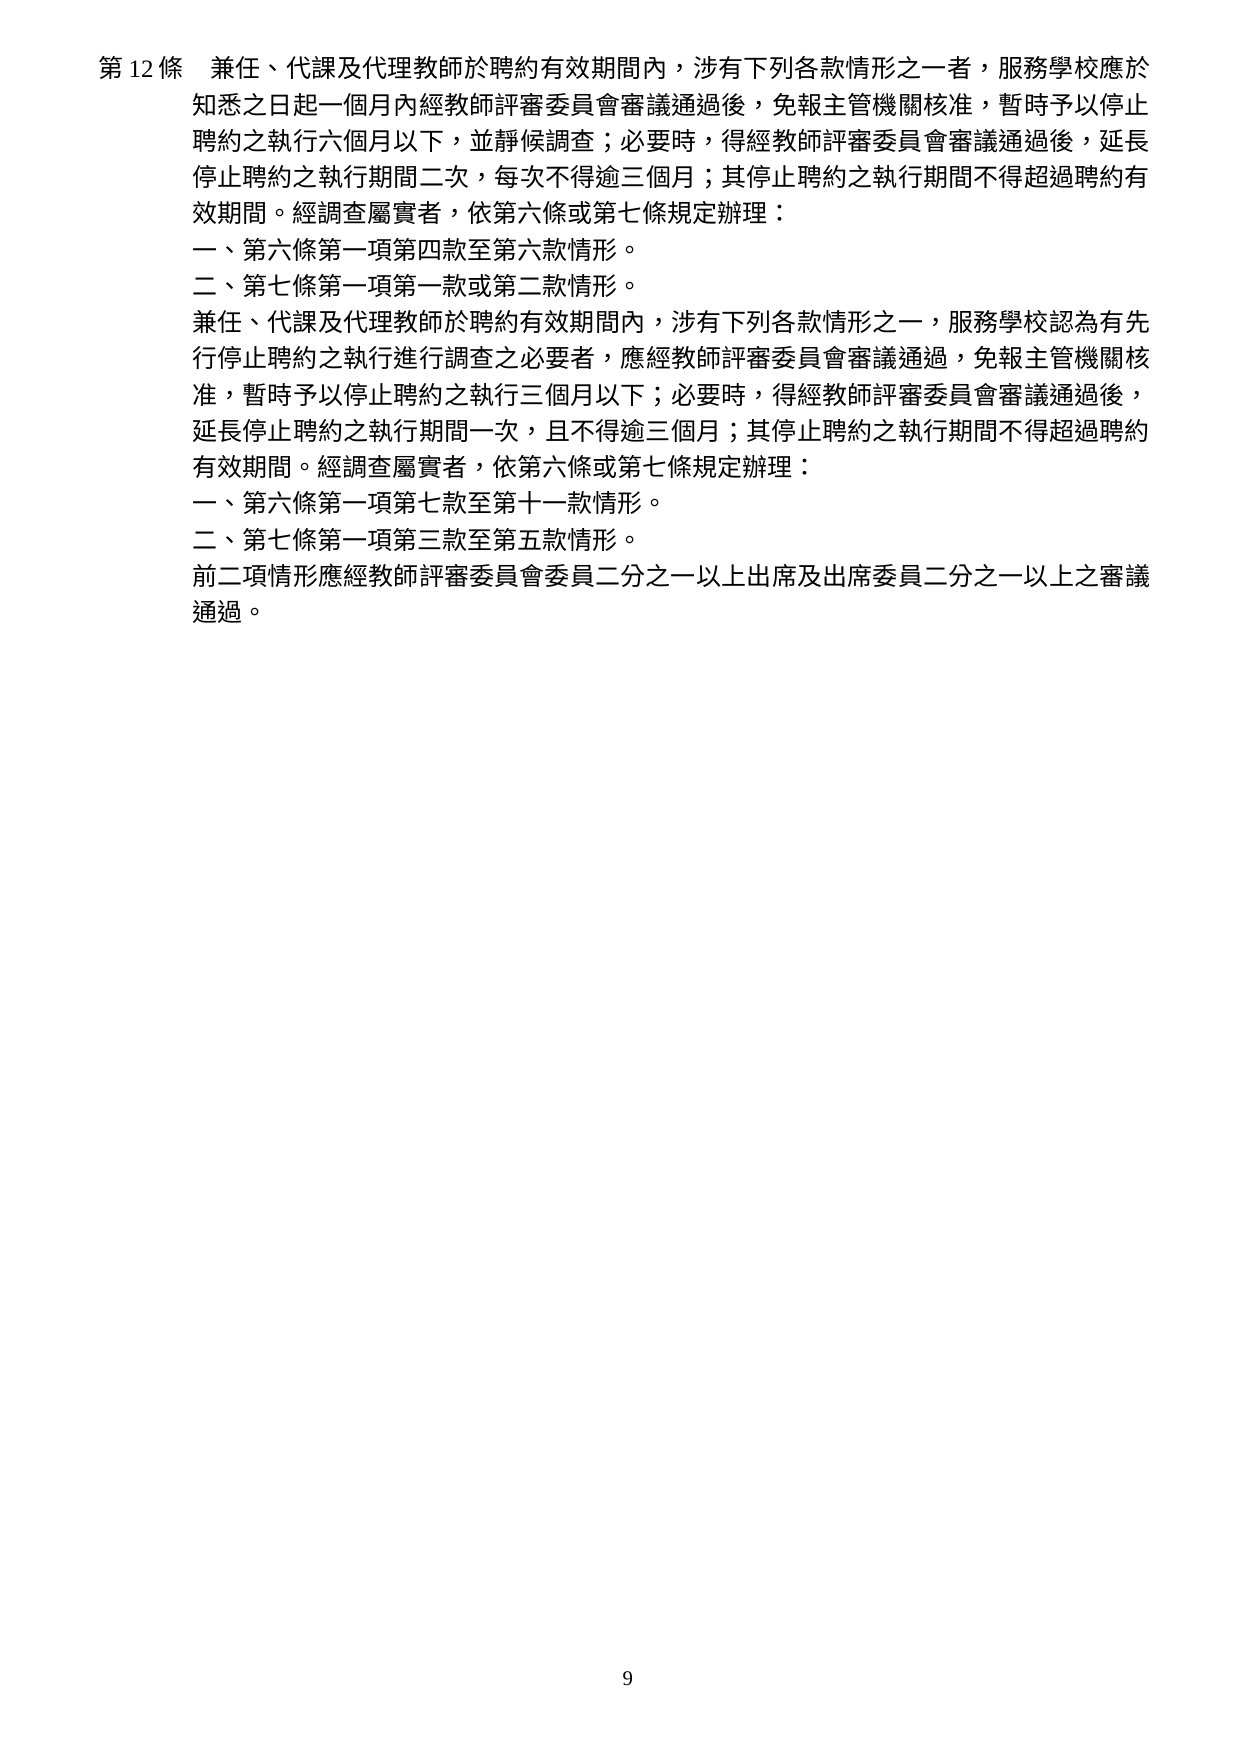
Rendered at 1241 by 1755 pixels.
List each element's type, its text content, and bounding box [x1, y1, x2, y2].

text 二、第七條第一項第一款或第二款情形。 [120, 266, 1152, 303]
text 一、第六條第一項第七款至第十一款情形。 [120, 484, 1152, 520]
text 二、第七條第一項第三款至第五款情形。 [120, 520, 1152, 556]
text 第12條 兼任、代課及代理教師於聘約有效期間內，涉有下列各款情形之一者，服務學校應於知悉之日起一個月內經教師評審委員會審議通過後，免報主管機關核准，暫時予以停止聘約之執行六個月以下，並靜候調查；必要時，得經教師評審委員會審議通過後，延長停止聘約之執行期間二次，每次不得逾三個月；其停止聘約之執行期間不得超過聘約有效期間。經調查屬實者，依第六條或第七條規定辦理： [98, 49, 1152, 230]
text 兼任、代課及代理教師於聘約有效期間內，涉有下列各款情形之一，服務學校認為有先行停止聘約之執行進行調查之必要者，應經教師評審委員會審議通過，免報主管機關核准，暫時予以停止聘約之執行三個月以下；必要時，得經教師評審委員會審議通過後，延長停止聘約之執行期間一次，且不得逾三個月；其停止聘約之執行期間不得超過聘約有效期間。經調查屬實者，依第六條或第七條規定辦理： [192, 303, 1152, 484]
text 前二項情形應經教師評審委員會委員二分之一以上出席及出席委員二分之一以上之審議通過。 [192, 556, 1152, 629]
text 一、第六條第一項第四款至第六款情形。 [120, 230, 1152, 266]
